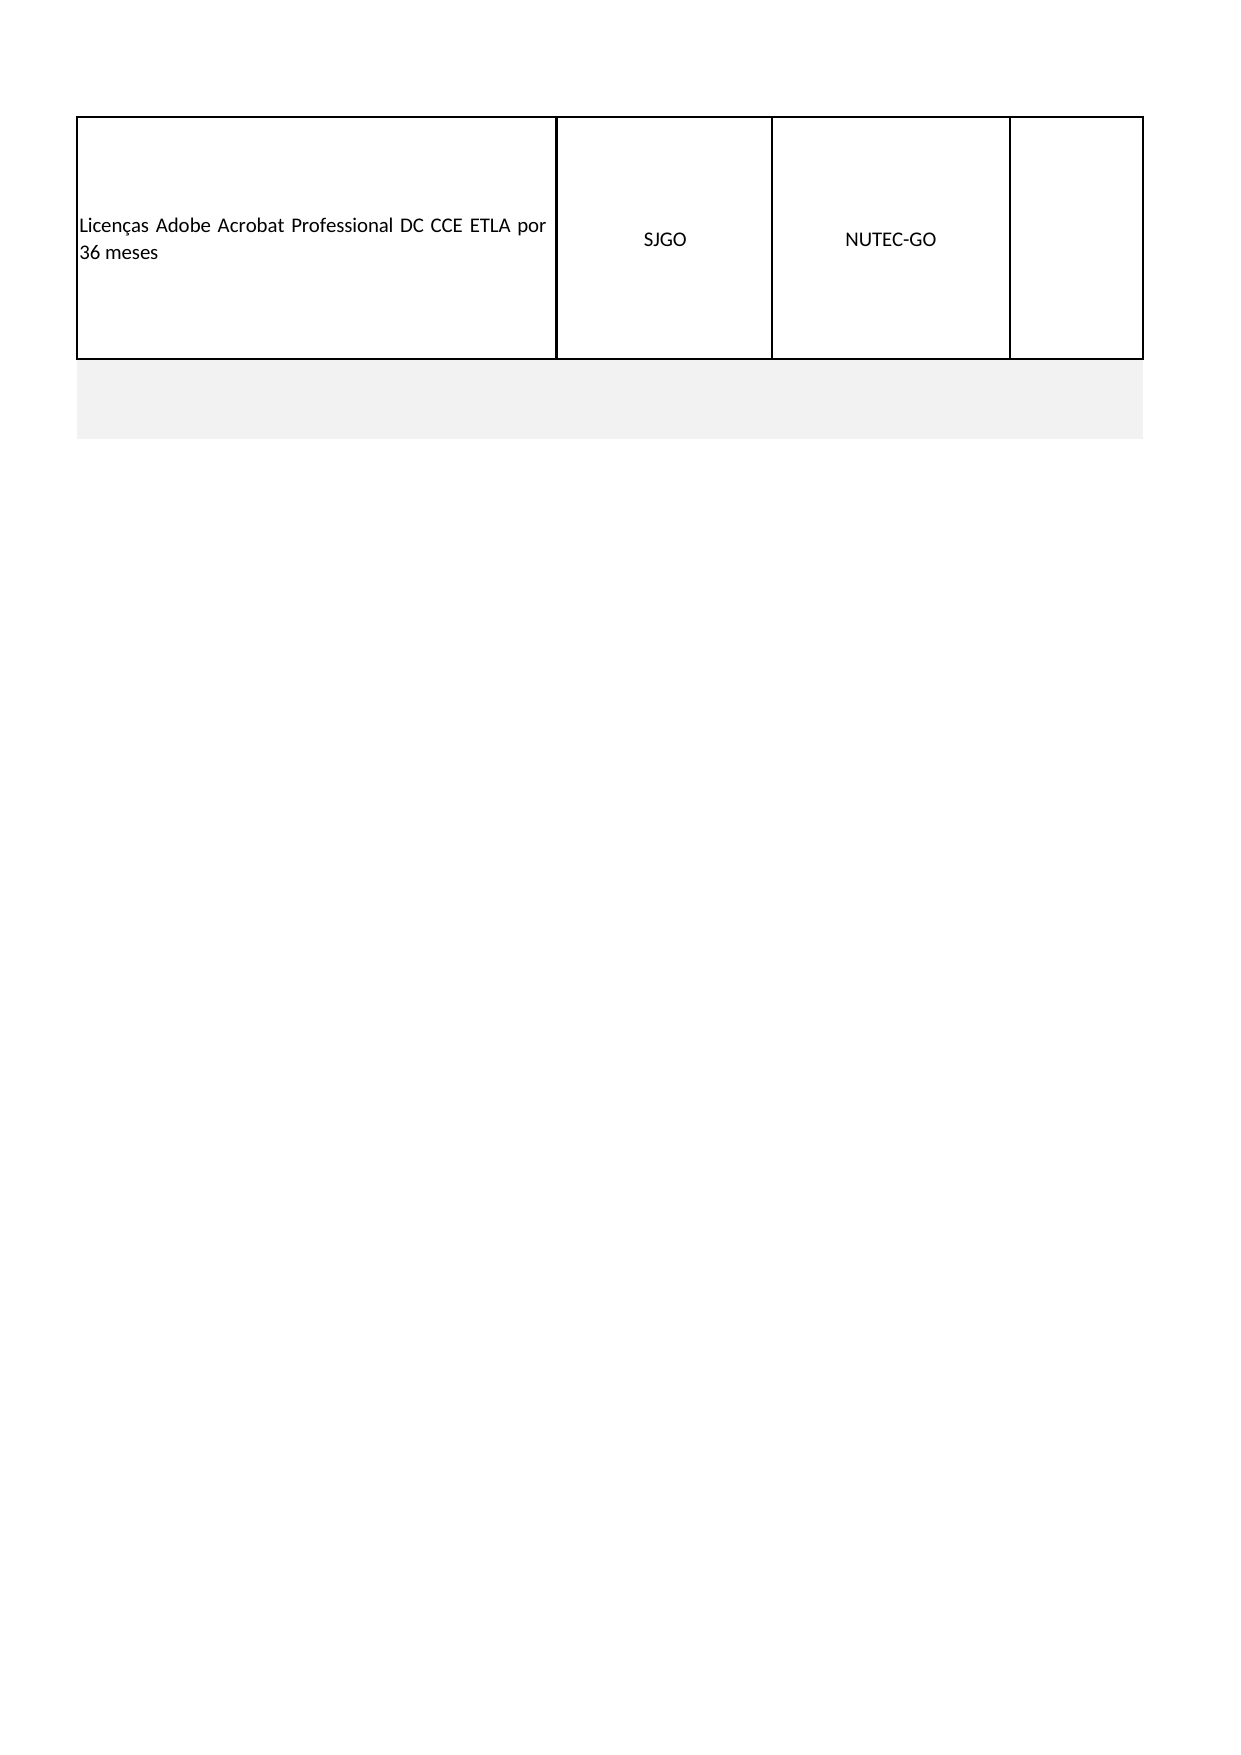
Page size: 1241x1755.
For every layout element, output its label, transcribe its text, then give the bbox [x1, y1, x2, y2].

table_header SJGO [558, 118, 771, 358]
table_header Licenças Adobe Acrobat Professional DC CCE ETLA por 36 meses [78, 118, 555, 358]
table_header [1011, 118, 1142, 358]
table_cell [77, 360, 1143, 439]
table_header NUTEC-GO [773, 118, 1009, 358]
